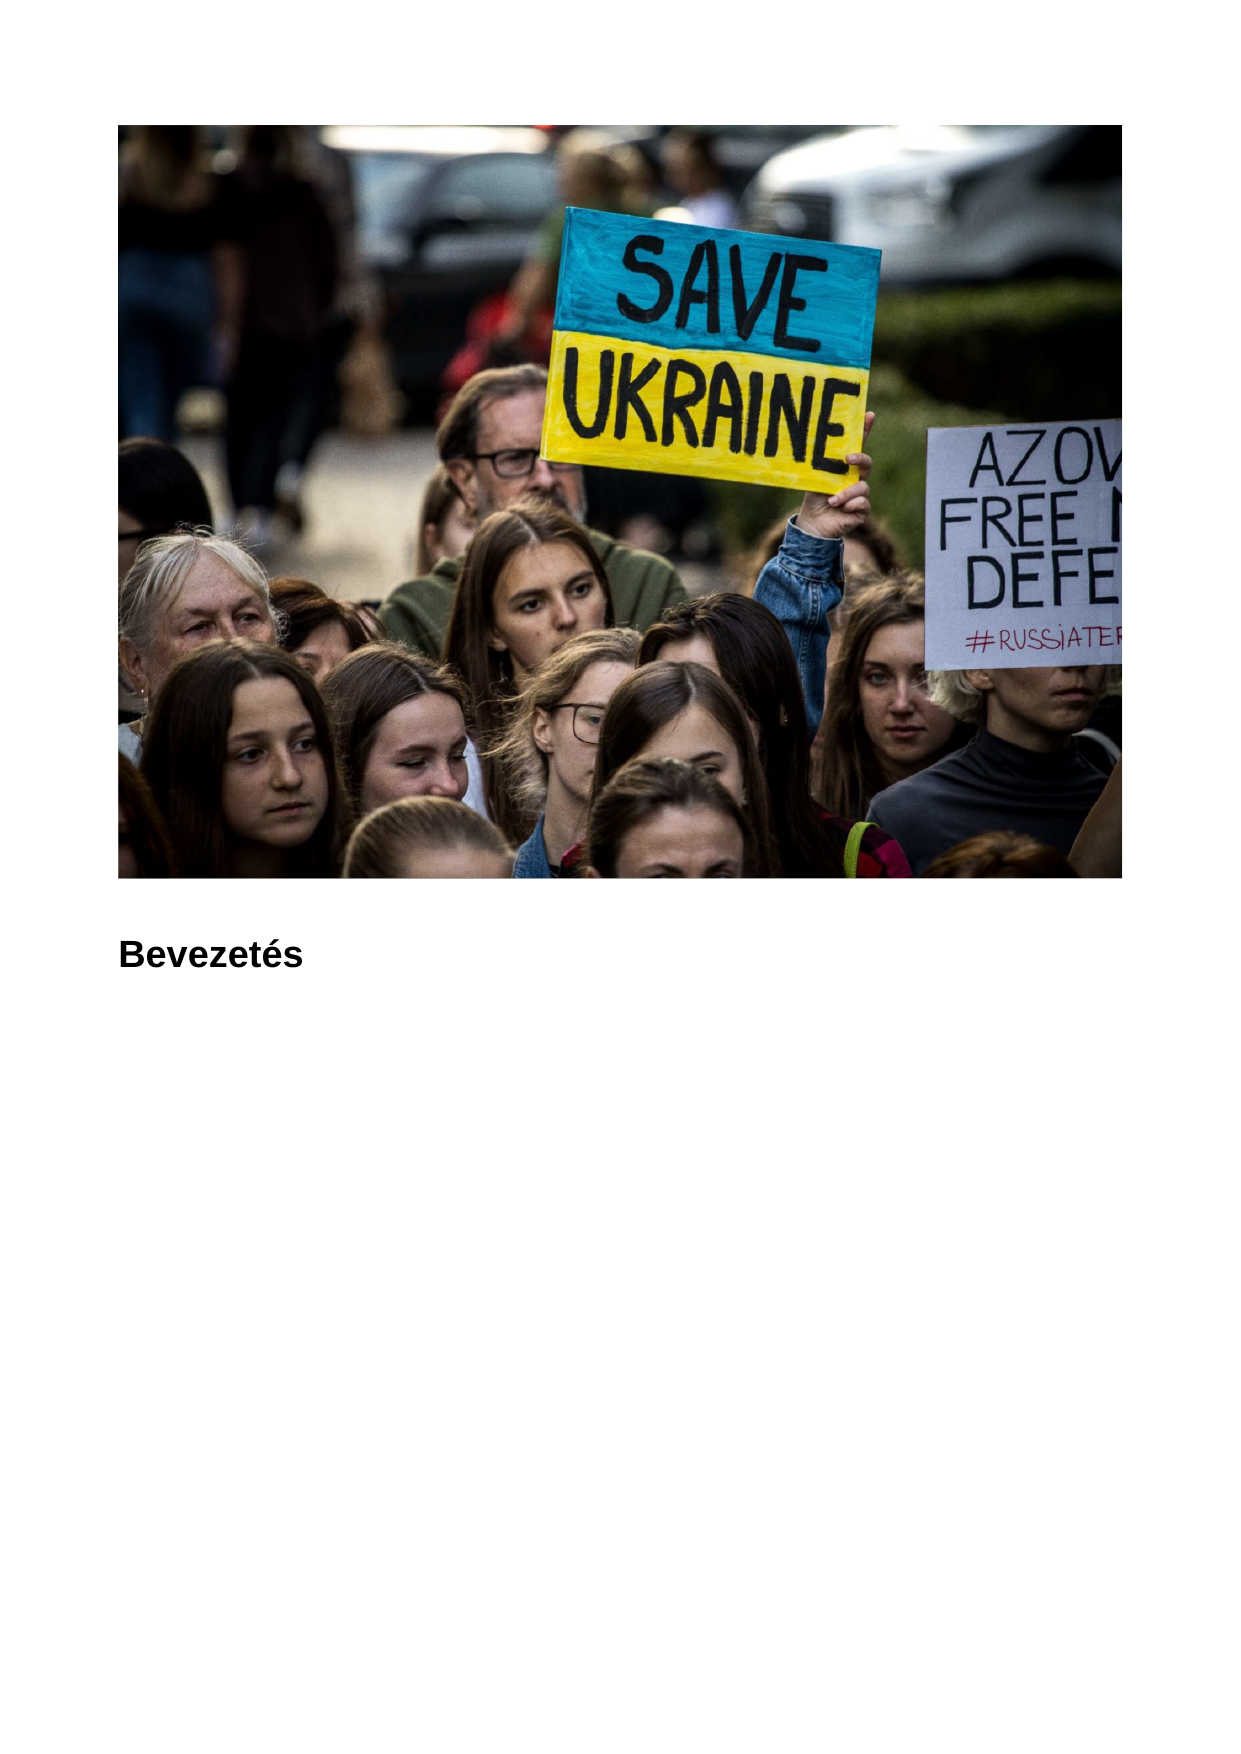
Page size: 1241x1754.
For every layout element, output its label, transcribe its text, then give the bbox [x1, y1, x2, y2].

subtitle Bevezetés [118, 931, 1122, 975]
picture [118, 125, 1123, 879]
